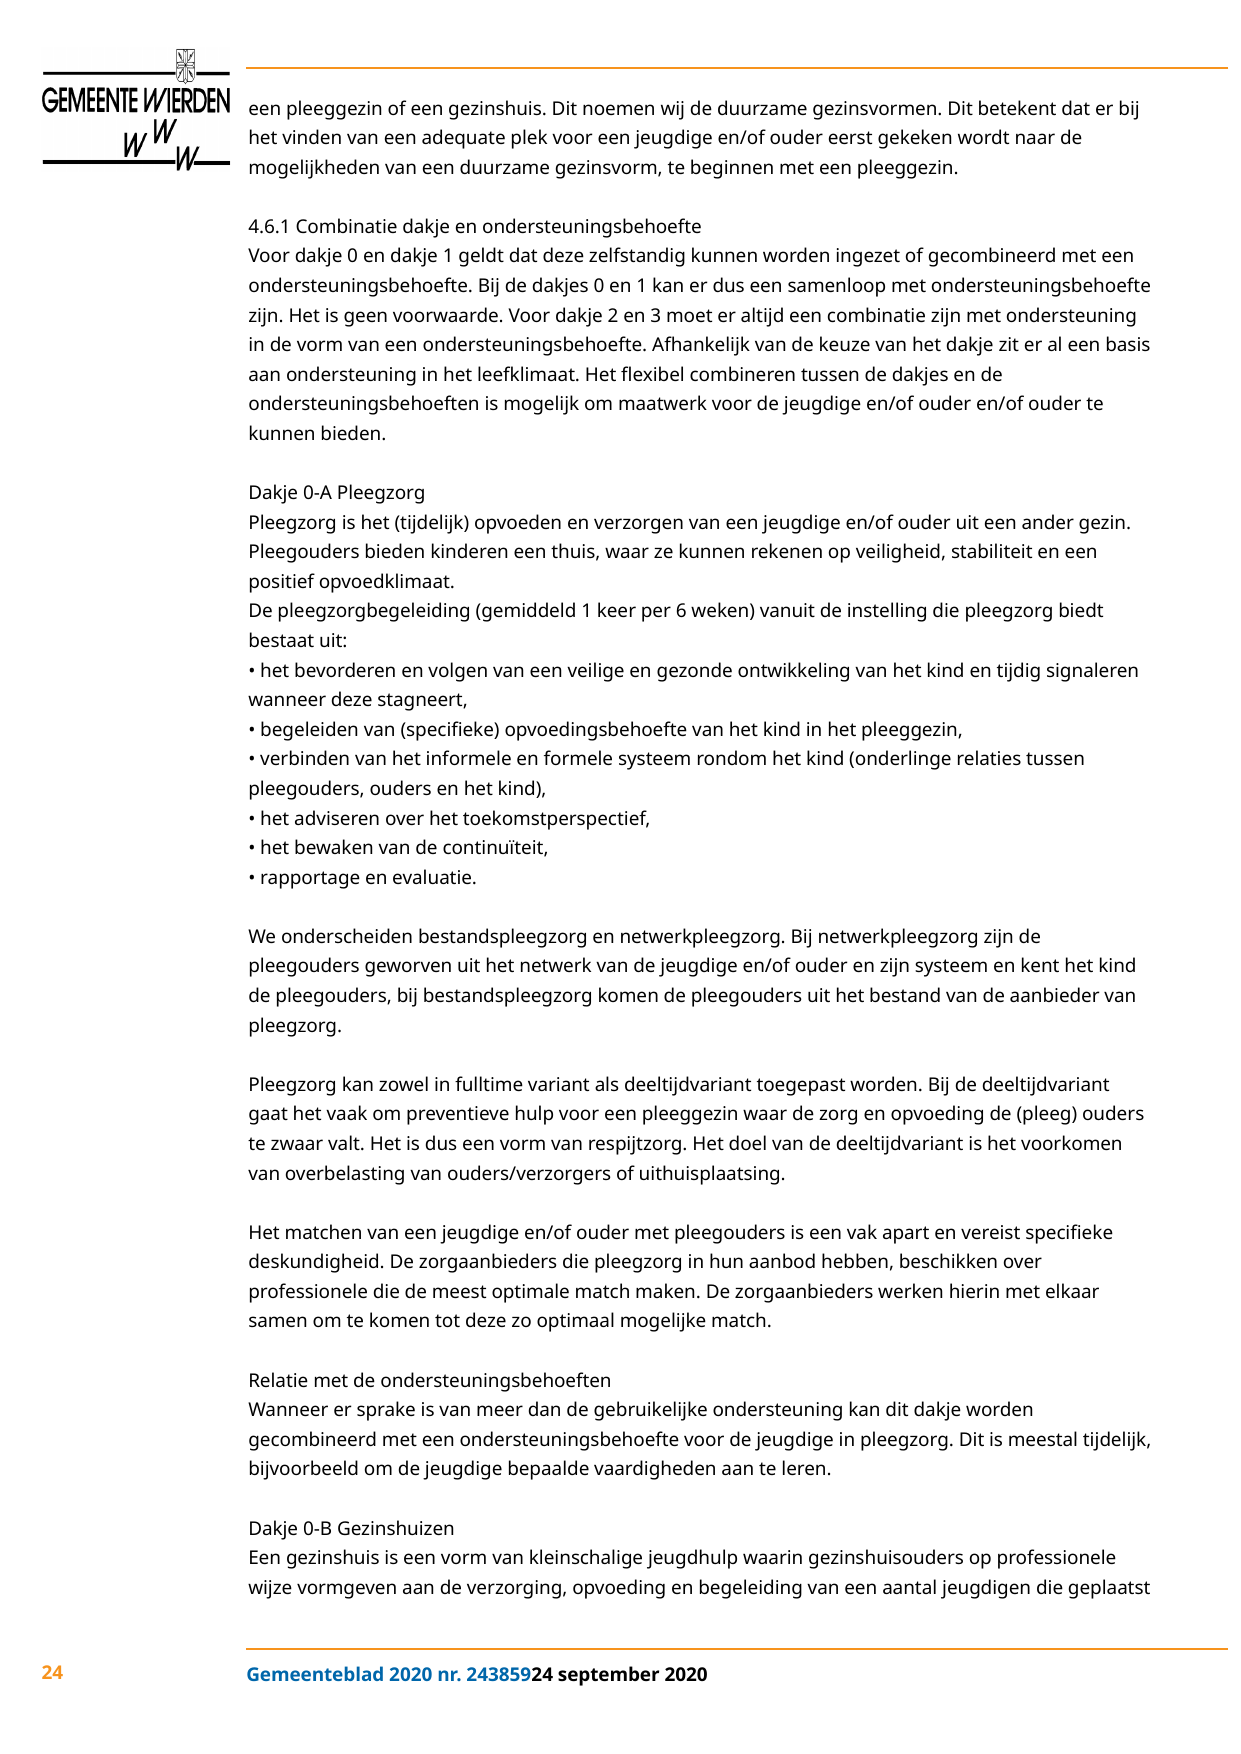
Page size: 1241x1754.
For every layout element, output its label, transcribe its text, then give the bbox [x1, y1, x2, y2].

text Pleegzorg is het (tijdelijk) opvoeden en verzorgen van een jeugdige en/of ouder uit een ander gezin. Pleegouders bieden kinderen een thuis, waar ze kunnen rekenen op veiligheid, stabiliteit en een positief opvoedklimaat. [248, 509, 1152, 594]
text pleegouders geworven uit het netwerk van de jeugdige en/of ouder en zijn systeem en kent het kind de pleegouders, bij bestandspleegzorg komen de pleegouders uit het bestand van de aanbieder van pleegzorg. [248, 953, 1152, 1038]
text Het matchen van een jeugdige en/of ouder met pleegouders is een vak apart en vereist specifieke deskundigheid. De zorgaanbieders die pleegzorg in hun aanbod hebben, beschikken over professionele die de meest optimale match maken. De zorgaanbieders werken hierin met elkaar samen om te komen tot deze zo optimaal mogelijke match. [248, 1219, 1152, 1333]
text Wanneer er sprake is van meer dan de gebruikelijke ondersteuning kan dit dakje worden gecombineerd met een ondersteuningsbehoefte voor de jeugdige in pleegzorg. Dit is meestal tijdelijk, bijvoorbeeld om de jeugdige bepaalde vaardigheden aan te leren. [248, 1396, 1152, 1481]
text We onderscheiden bestandspleegzorg en netwerkpleegzorg. Bij netwerkpleegzorg zijn de [248, 923, 1152, 949]
text • het adviseren over het toekomstperspectief, [248, 805, 1152, 831]
text Pleegzorg kan zowel in fulltime variant als deeltijdvariant toegepast worden. Bij de deeltijdvariant gaat het vaak om preventieve hulp voor een pleeggezin waar de zorg en opvoeding de (pleeg) ouders te zwaar valt. Het is dus een vorm van respijtzorg. Het doel van de deeltijdvariant is het voorkomen van overbelasting van ouders/verzorgers of uithuisplaatsing. [248, 1071, 1152, 1186]
picture [41, 47, 231, 172]
text een pleeggezin of een gezinshuis. Dit noemen wij de duurzame gezinsvormen. Dit betekent dat er bij het vinden van een adequate plek voor een jeugdige en/of ouder eerst gekeken wordt naar de mogelijkheden van een duurzame gezinsvorm, te beginnen met een pleeggezin. [248, 95, 1152, 180]
text • begeleiden van (specifieke) opvoedingsbehoefte van het kind in het pleeggezin, [248, 716, 1152, 742]
text 4.6.1 Combinatie dakje en ondersteuningsbehoefte [248, 213, 1152, 239]
text • verbinden van het informele en formele systeem rondom het kind (onderlinge relaties tussen pleegouders, ouders en het kind), [248, 746, 1152, 801]
text Relatie met de ondersteuningsbehoeften [248, 1367, 1152, 1393]
text • het bevorderen en volgen van een veilige en gezonde ontwikkeling van het kind en tijdig signaleren wanneer deze stagneert, [248, 657, 1152, 712]
text De pleegzorgbegeleiding (gemiddeld 1 keer per 6 weken) vanuit de instelling die pleegzorg biedt bestaat uit: [248, 598, 1152, 653]
text Voor dakje 0 en dakje 1 geldt dat deze zelfstandig kunnen worden ingezet of gecombineerd met een ondersteuningsbehoefte. Bij de dakjes 0 en 1 kan er dus een samenloop met ondersteuningsbehoefte zijn. Het is geen voorwaarde. Voor dakje 2 en 3 moet er altijd een combinatie zijn met ondersteuning in de vorm van een ondersteuningsbehoefte. Afhankelijk van de keuze van het dakje zit er al een basis aan ondersteuning in het leefklimaat. Het flexibel combineren tussen de dakjes en de ondersteuningsbehoeften is mogelijk om maatwerk voor de jeugdige en/of ouder en/of ouder te kunnen bieden. [248, 243, 1152, 446]
text Een gezinshuis is een vorm van kleinschalige jeugdhulp waarin gezinshuisouders op professionele wijze vormgeven aan de verzorging, opvoeding en begeleiding van een aantal jeugdigen die geplaatst [248, 1544, 1152, 1600]
text Dakje 0-B Gezinshuizen [248, 1515, 1152, 1541]
text Dakje 0-A Pleegzorg [248, 479, 1152, 505]
text • het bewaken van de continuïteit, [248, 834, 1152, 860]
text • rapportage en evaluatie. [248, 864, 1152, 890]
